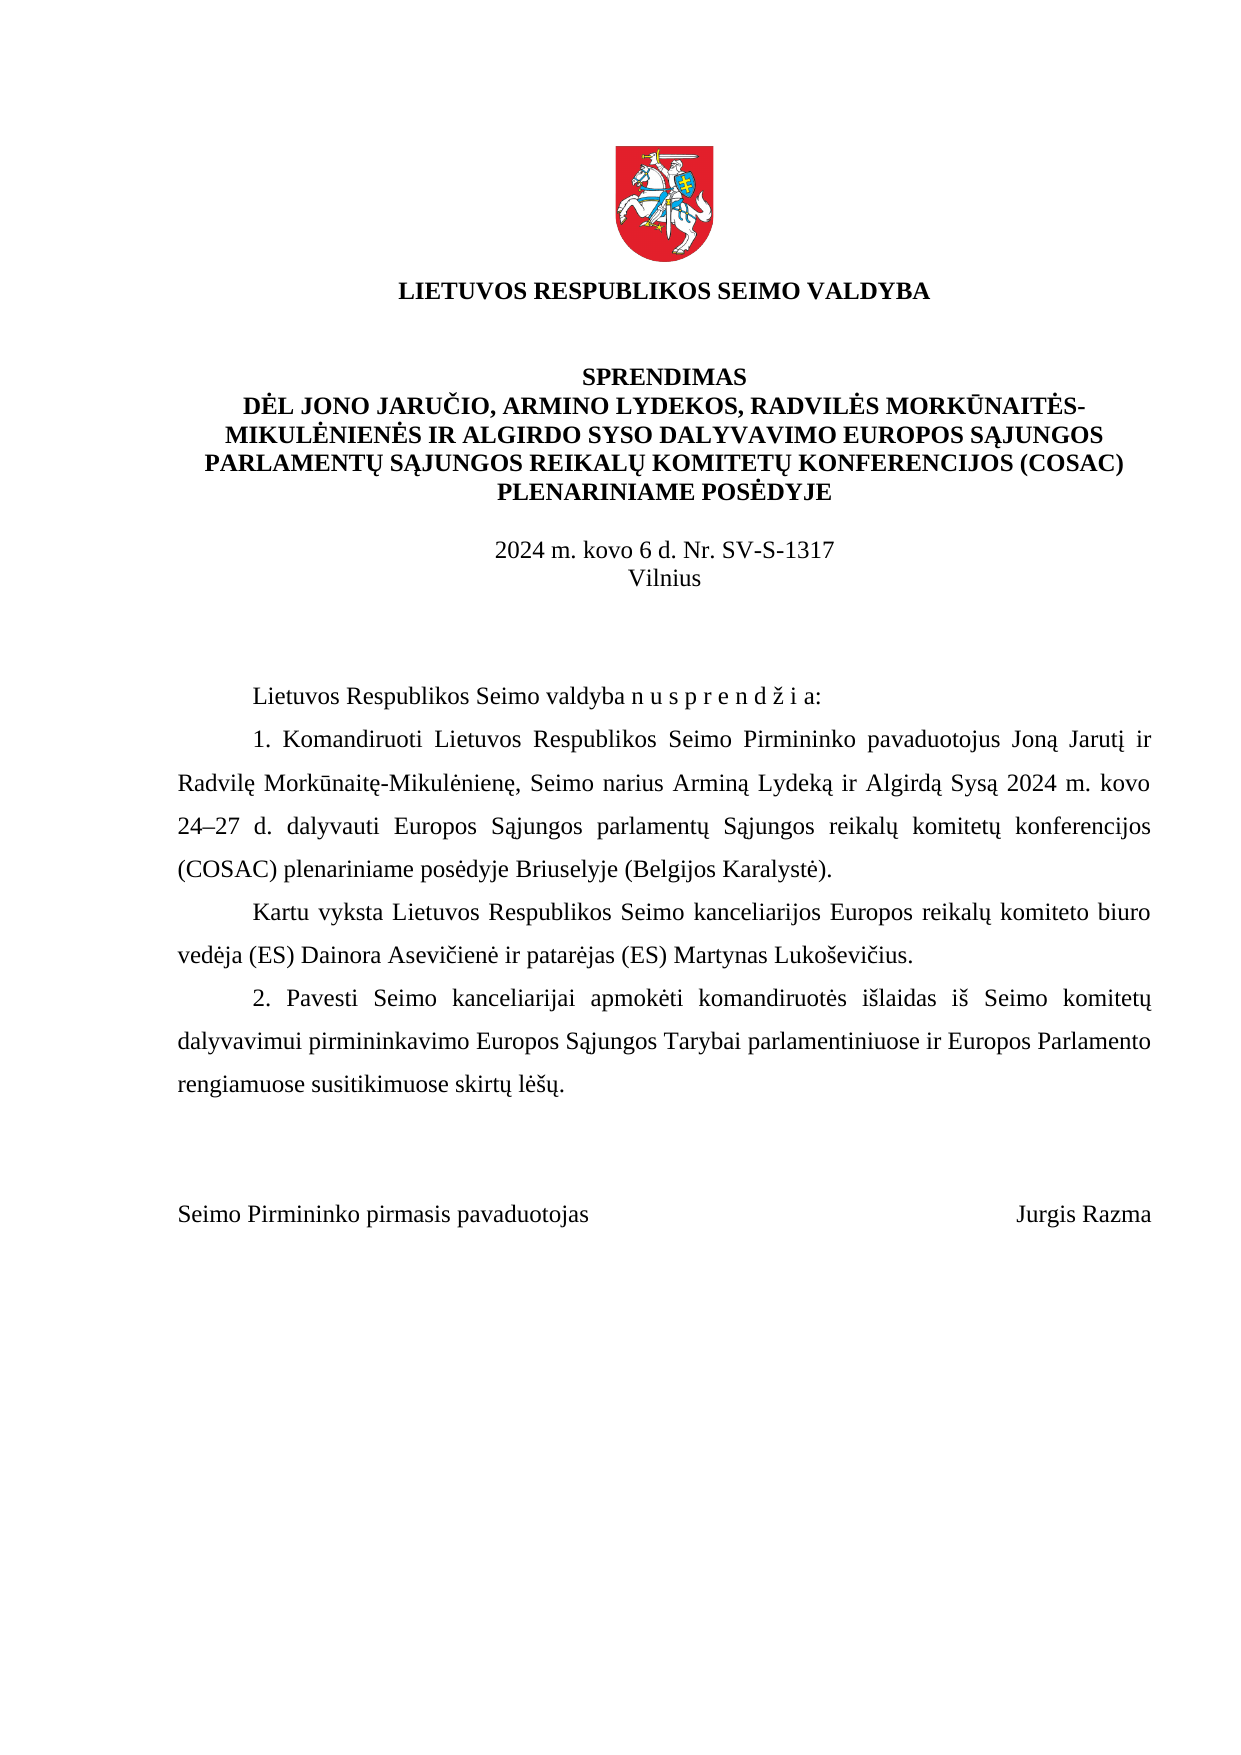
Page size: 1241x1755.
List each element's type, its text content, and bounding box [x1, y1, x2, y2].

text Seimo Pirmininko pirmasis pavaduotojas Jurgis Razma [177, 1199, 1152, 1228]
text 2024 m. kovo 6 d. Nr. SV-S-1317 [177, 535, 1152, 563]
text Kartu vyksta Lietuvos Respublikos Seimo kanceliarijos Europos reikalų komiteto biuro vedėja (ES) Dainora Asevičienė ir patarėjas (ES) Martynas Lukoševičius. [177, 897, 1152, 969]
text 2. Pavesti Seimo kanceliarijai apmokėti komandiruotės išlaidas iš Seimo komitetų dalyvavimui pirmininkavimo Europos Sąjungos Tarybai parlamentiniuose ir Europos Parlamento rengiamuose susitikimuose skirtų lėšų. [177, 983, 1152, 1098]
text Vilnius [177, 563, 1152, 592]
text LIETUVOS RESPUBLIKOS SEIMO VALDYBA [177, 276, 1152, 305]
text 1. Komandiruoti Lietuvos Respublikos Seimo Pirmininko pavaduotojus Joną Jarutį ir Radvilę Morkūnaitę-Mikulėnienę, Seimo narius Arminą Lydeką ir Algirdą Sysą 2024 m. kovo 24–27 d. dalyvauti Europos Sąjungos parlamentų Sąjungos reikalų komitetų konferencijos (COSAC) plenariniame posėdyje Briuselyje (Belgijos Karalystė). [177, 724, 1152, 883]
text SPRENDIMAS [177, 362, 1152, 391]
text DĖL JONO JARUČIO, ARMINO LYDEKOS, RADVILĖS MORKŪNAITĖS-MIKULĖNIENĖS IR ALGIRDO SYSO DALYVAVIMO EUROPOS SĄJUNGOS PARLAMENTŲ SĄJUNGOS REIKALŲ KOMITETŲ KONFERENCIJOS (COSAC) PLENARINIAME POSĖDYJE [177, 391, 1152, 506]
text Lietuvos Respublikos Seimo valdyba nusprendžia: [177, 681, 1152, 710]
